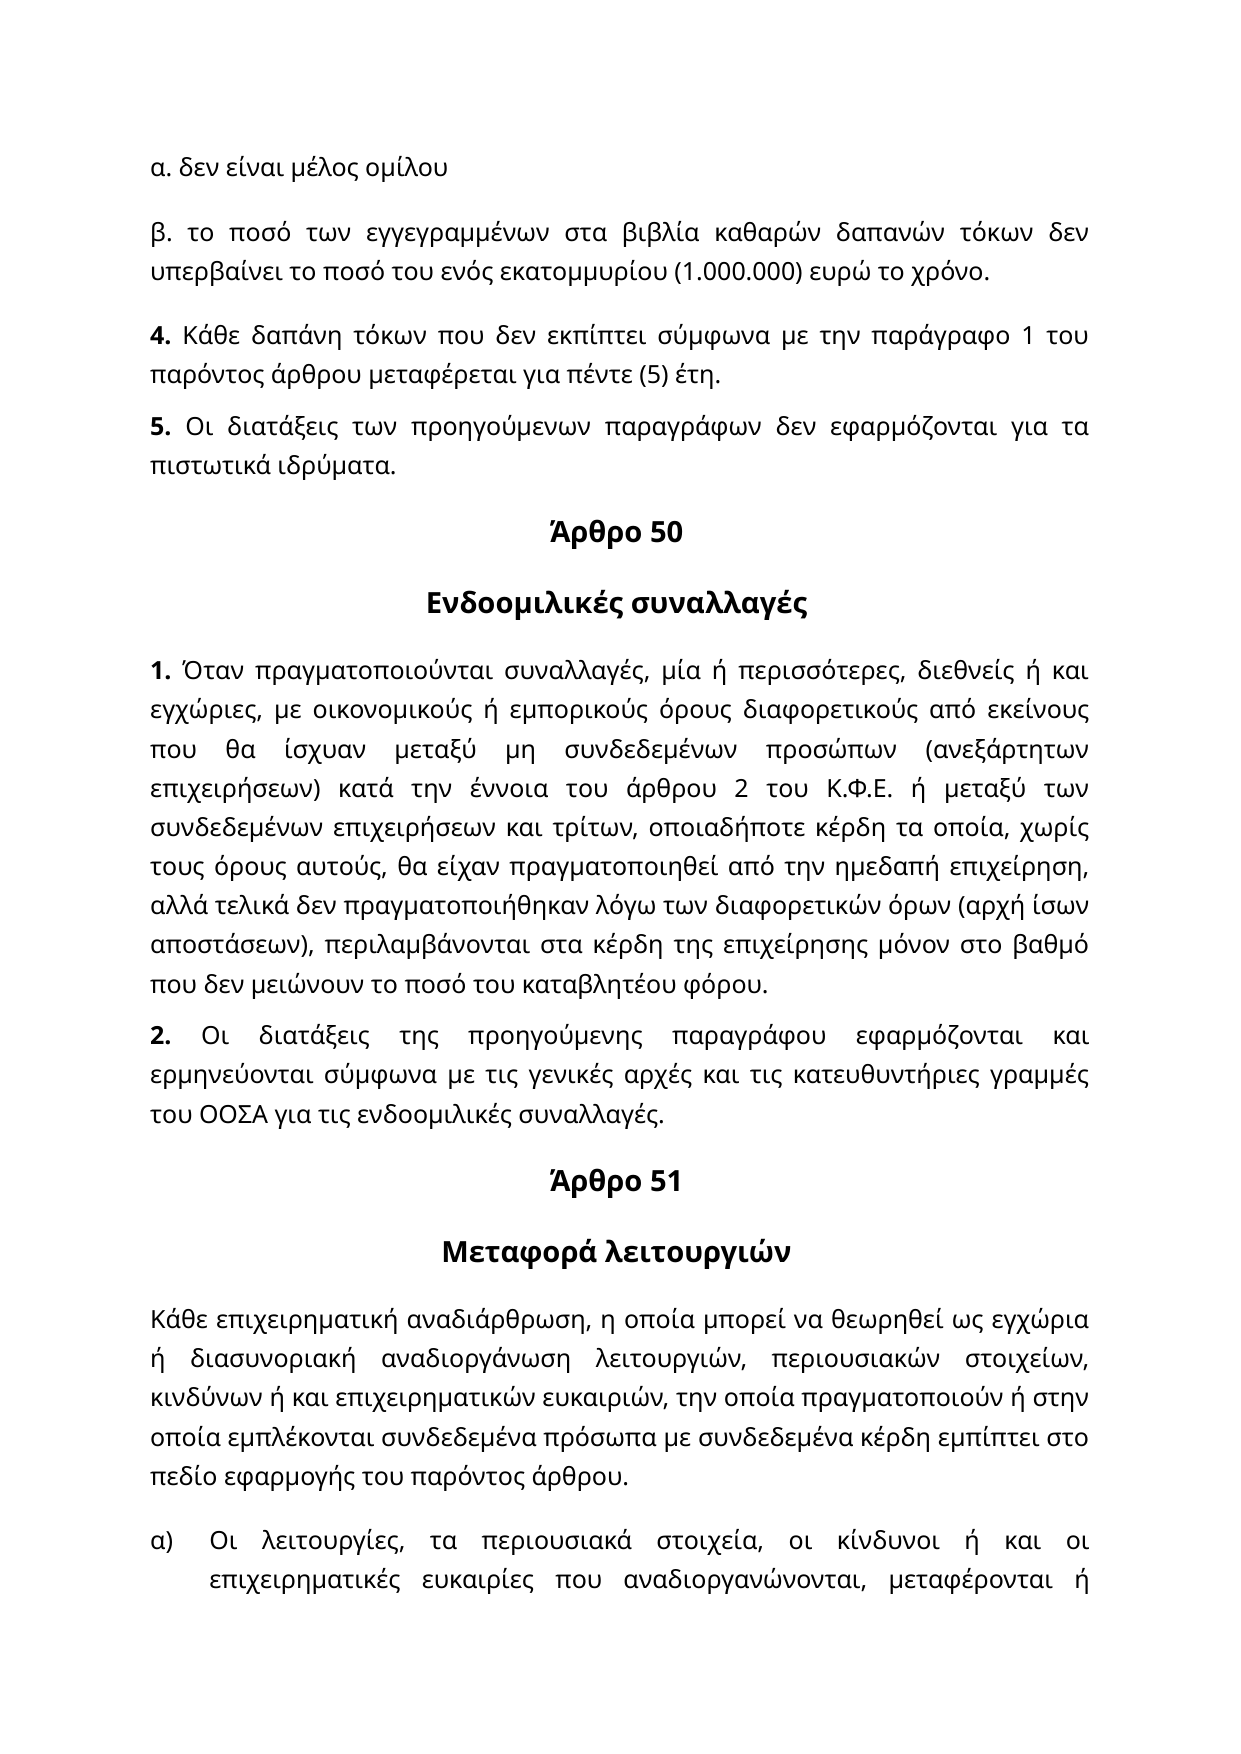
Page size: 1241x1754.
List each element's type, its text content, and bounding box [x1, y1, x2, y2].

subtitle Άρθρο 51 [150, 1160, 1090, 1200]
subtitle Ενδοομιλικές συναλλαγές [150, 582, 1090, 622]
text 5. Οι διατάξεις των προηγούμενων παραγράφων δεν εφαρμόζονται για τα πιστωτικά ιδρύματα. [150, 408, 1090, 482]
text α. δεν είναι μέλος ομίλου [150, 150, 1090, 184]
subtitle Άρθρο 50 [150, 512, 1090, 551]
text 4. Κάθε δαπάνη τόκων που δεν εκπίπτει σύμφωνα με την παράγραφο 1 του παρόντος άρθρου μεταφέρεται για πέντε (5) έτη. [150, 317, 1090, 391]
list α) Οι λειτουργίες, τα περιουσιακά στοιχεία, οι κίνδυνοι ή και οι επιχειρηματικές ευκαιρίες που αναδιοργανώνονται, μεταφέρονται ή [150, 1522, 1090, 1596]
text 2. Οι διατάξεις της προηγούμενης παραγράφου εφαρμόζονται και ερμηνεύονται σύμφωνα με τις γενικές αρχές και τις κατευθυντήριες γραμμές του ΟΟΣΑ για τις ενδοομιλικές συναλλαγές. [150, 1018, 1090, 1130]
text 1. Όταν πραγματοποιούνται συναλλαγές, μία ή περισσότερες, διεθνείς ή και εγχώριες, με οικονομικούς ή εμπορικούς όρους διαφορετικούς από εκείνους που θα ίσχυαν μεταξύ μη συνδεδεμένων προσώπων (ανεξάρτητων επιχειρήσεων) κατά την έννοια του άρθρου 2 του Κ.Φ.Ε. ή μεταξύ των συνδεδεμένων επιχειρήσεων και τρίτων, οποιαδήποτε κέρδη τα οποία, χωρίς τους όρους αυτούς, θα είχαν πραγματοποιηθεί από την ημεδαπή επιχείρηση, αλλά τελικά δεν πραγματοποιήθηκαν λόγω των διαφορετικών όρων (αρχή ίσων αποστάσεων), περιλαμβάνονται στα κέρδη της επιχείρησης μόνον στο βαθμό που δεν μειώνουν το ποσό του καταβλητέου φόρου. [150, 653, 1090, 1000]
text Κάθε επιχειρηματική αναδιάρθρωση, η οποία μπορεί να θεωρηθεί ως εγχώρια ή διασυνοριακή αναδιοργάνωση λειτουργιών, περιουσιακών στοιχείων, κινδύνων ή και επιχειρηματικών ευκαιριών, την οποία πραγματοποιούν ή στην οποία εμπλέκονται συνδεδεμένα πρόσωπα με συνδεδεμένα κέρδη εμπίπτει στο πεδίο εφαρμογής του παρόντος άρθρου. [150, 1302, 1090, 1492]
text β. το ποσό των εγγεγραμμένων στα βιβλία καθαρών δαπανών τόκων δεν υπερβαίνει το ποσό του ενός εκατομμυρίου (1.000.000) ευρώ το χρόνο. [150, 214, 1090, 287]
subtitle Μεταφορά λειτουργιών [150, 1231, 1090, 1271]
